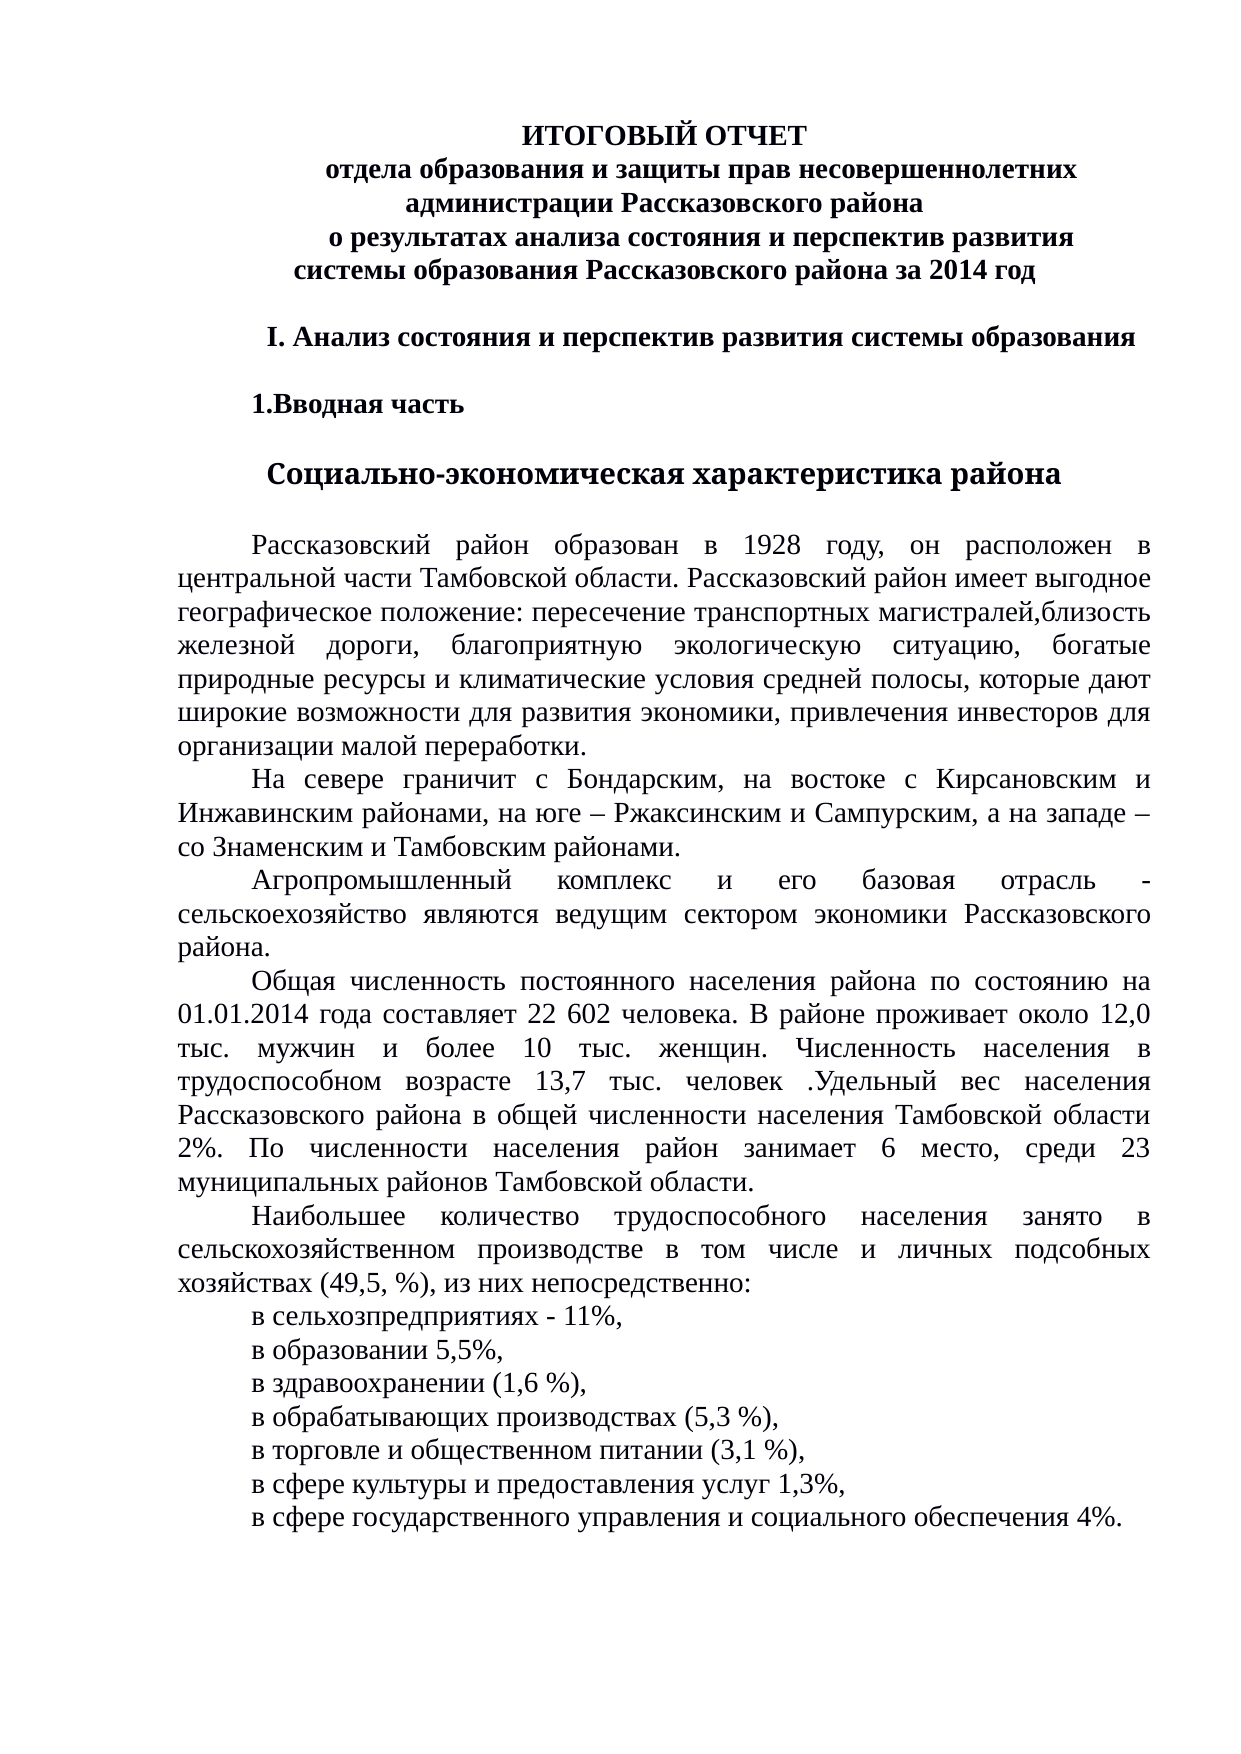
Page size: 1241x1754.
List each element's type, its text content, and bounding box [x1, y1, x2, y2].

text в образовании 5,5%, [177, 1332, 1152, 1365]
text Агропромышленный комплекс и его базовая отрасль - сельскоехозяйство являются ведущим сектором экономики Рассказовского района. [177, 862, 1152, 963]
text о результатах анализа состояния и перспектив развития системы образования Рассказовского района за 2014 год [177, 219, 1152, 286]
text Общая численность постоянного населения района по состоянию на 01.01.2014 года составляет 22 602 человека. В районе проживает около 12,0 тыс. мужчин и более 10 тыс. женщин. Численность населения в трудоспособном возрасте 13,7 тыс. человек .Удельный вес населения Рассказовского района в общей численности населения Тамбовской области 2%. По численности населения район занимает 6 место, среди 23 муниципальных районов Тамбовской области. [177, 963, 1152, 1198]
text в торговле и общественном питании (3,1 %), [177, 1432, 1152, 1466]
text в сфере государственного управления и социального обеспечения 4%. [177, 1499, 1152, 1533]
text Социально-экономическая характеристика района [177, 453, 1152, 493]
text Рассказовский район образован в 1928 году, он расположен в центральной части Тамбовской области. Рассказовский район имеет выгодное географическое положение: пересечение транспортных магистралей,близость железной дороги, благоприятную экологическую ситуацию, богатые природные ресурсы и климатические условия средней полосы, которые дают широкие возможности для развития экономики, привлечения инвесторов для организации малой переработки. [177, 527, 1152, 762]
text На севере граничит с Бондарским, на востоке с Кирсановским и Инжавинским районами, на юге – Ржаксинским и Сампурским, а на западе –со Знаменским и Тамбовским районами. [177, 762, 1152, 862]
text в сфере культуры и предоставления услуг 1,3%, [177, 1466, 1152, 1499]
text ИТОГОВЫЙ ОТЧЕТ [177, 118, 1152, 152]
text в сельхозпредприятиях - 11%, [177, 1298, 1152, 1332]
text отдела образования и защиты прав несовершеннолетних администрации Рассказовского района [177, 152, 1152, 219]
text 1.Вводная часть [177, 386, 1152, 420]
text I. Анализ состояния и перспектив развития системы образования [177, 319, 1152, 353]
text Наибольшее количество трудоспособного населения занято в сельскохозяйственном производстве в том числе и личных подсобных хозяйствах (49,5, %), из них непосредственно: [177, 1198, 1152, 1298]
text в обрабатывающих производствах (5,3 %), [177, 1399, 1152, 1432]
text в здравоохранении (1,6 %), [177, 1365, 1152, 1399]
